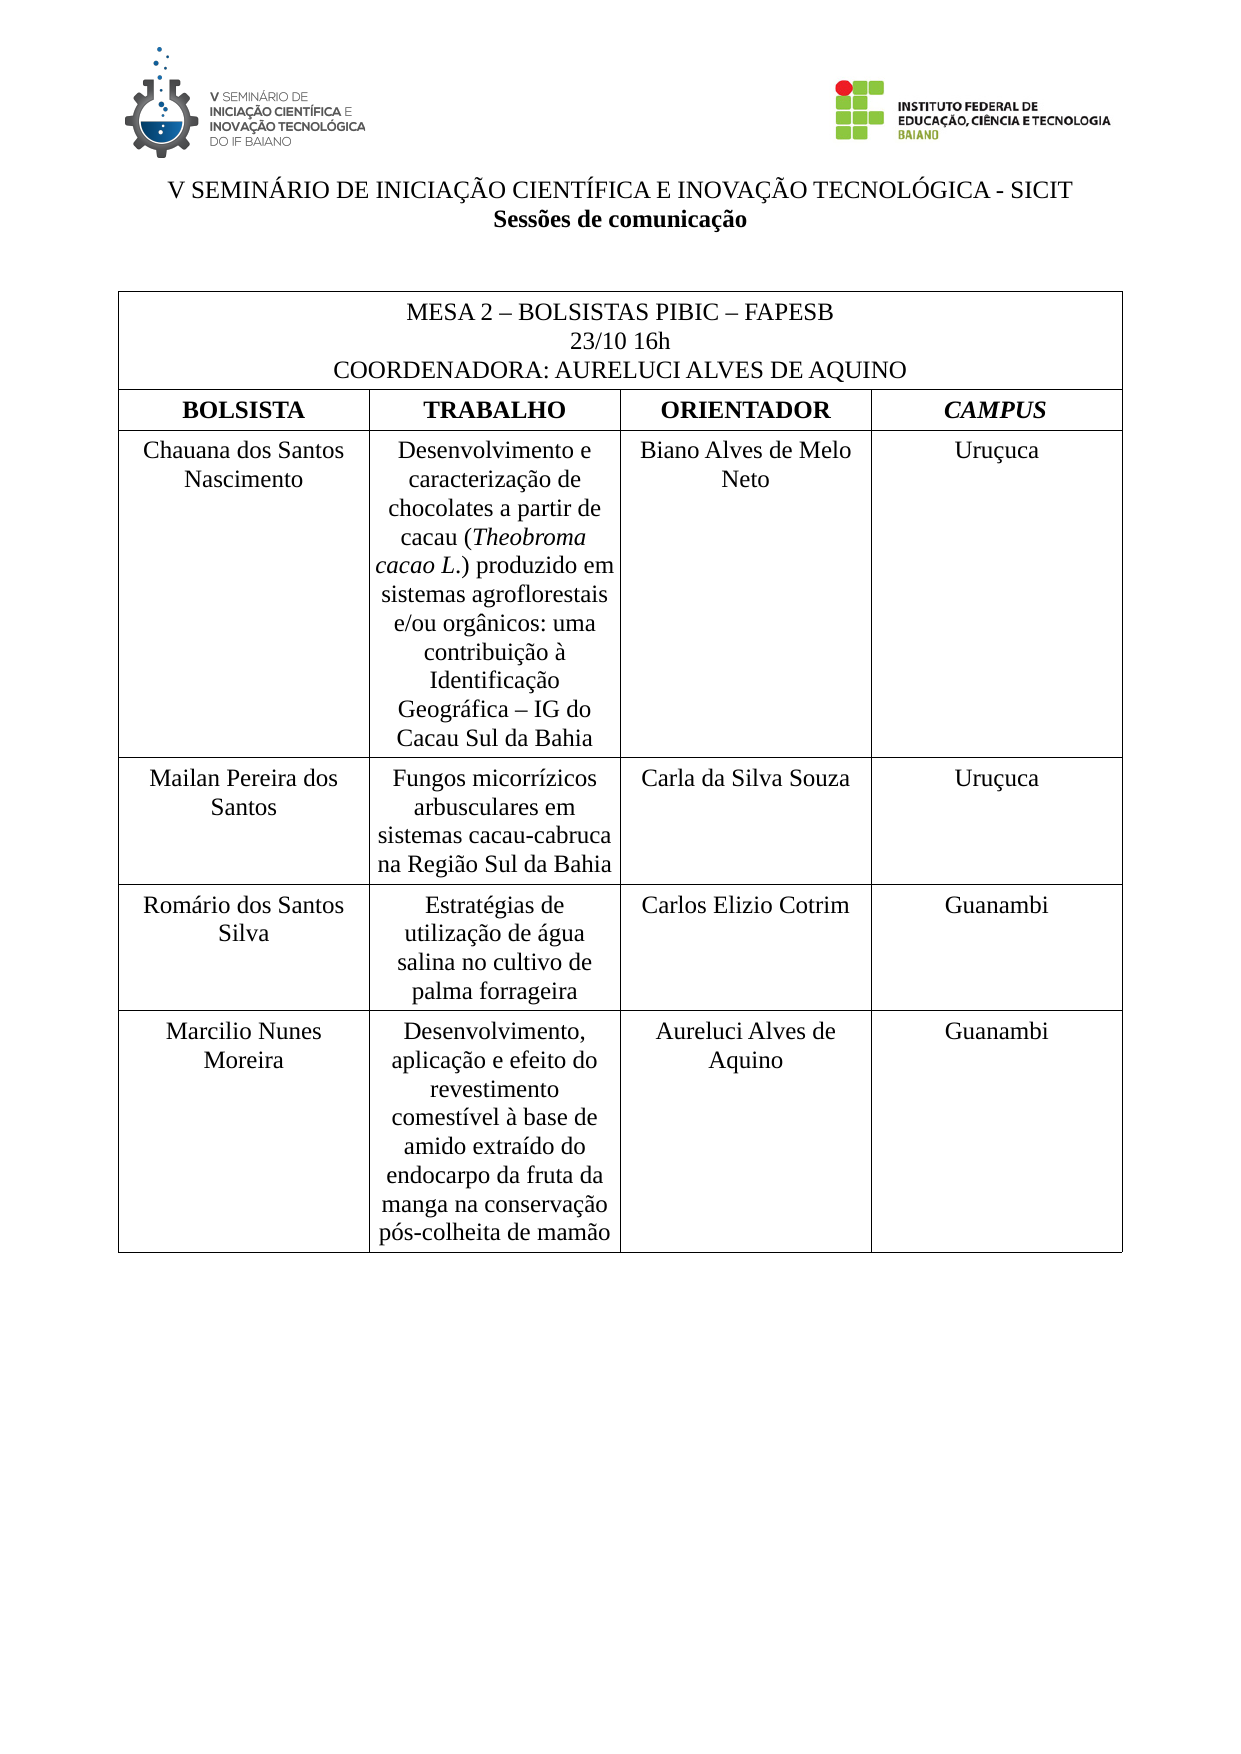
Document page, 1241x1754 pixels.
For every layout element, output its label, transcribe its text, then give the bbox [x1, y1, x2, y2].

table_cell ORIENTADOR [621, 390, 871, 429]
table_cell Uruçuca [872, 758, 1122, 884]
table_cell Mailan Pereira dos Santos [119, 758, 369, 884]
table_cell Uruçuca [872, 431, 1122, 757]
table_cell Marcilio Nunes Moreira [119, 1011, 369, 1252]
picture [829, 58, 1119, 162]
table_cell BOLSISTA [119, 390, 369, 429]
table_cell Carlos Elizio Cotrim [621, 885, 871, 1010]
table_cell Guanambi [872, 1011, 1122, 1252]
table_cell Estratégias de utilização de água salina no cultivo de palma forrageira [370, 885, 620, 1010]
table_cell Carla da Silva Souza [621, 758, 871, 884]
table_cell Desenvolvimento, aplicação e efeito do revestimento comestível à base de amido extraído do endocarpo da fruta da manga na conservação pós-colheita de mamão [370, 1011, 620, 1252]
table_cell Aureluci Alves de Aquino [621, 1011, 871, 1252]
table_cell Guanambi [872, 885, 1122, 1010]
table_header MESA 2 – BOLSISTAS PIBIC – FAPESB 23/10 16h COORDENADORA: AURELUCI ALVES DE AQUINO [119, 292, 1122, 389]
table_cell Romário dos Santos Silva [119, 885, 369, 1010]
table_cell Chauana dos Santos Nascimento [119, 431, 369, 757]
table_cell Desenvolvimento e caracterização de chocolates a partir de cacau (Theobroma cacao L.) produzido em sistemas agroflorestais e/ou orgânicos: uma contribuição à Identificação Geográfica – IG do Cacau Sul da Bahia [370, 431, 620, 757]
table_cell Biano Alves de Melo Neto [621, 431, 871, 757]
table_cell TRABALHO [370, 390, 620, 429]
picture [125, 47, 366, 158]
table_cell Fungos micorrízicos arbusculares em sistemas cacau-cabruca na Região Sul da Bahia [370, 758, 620, 884]
table_cell CAMPUS [872, 390, 1122, 429]
